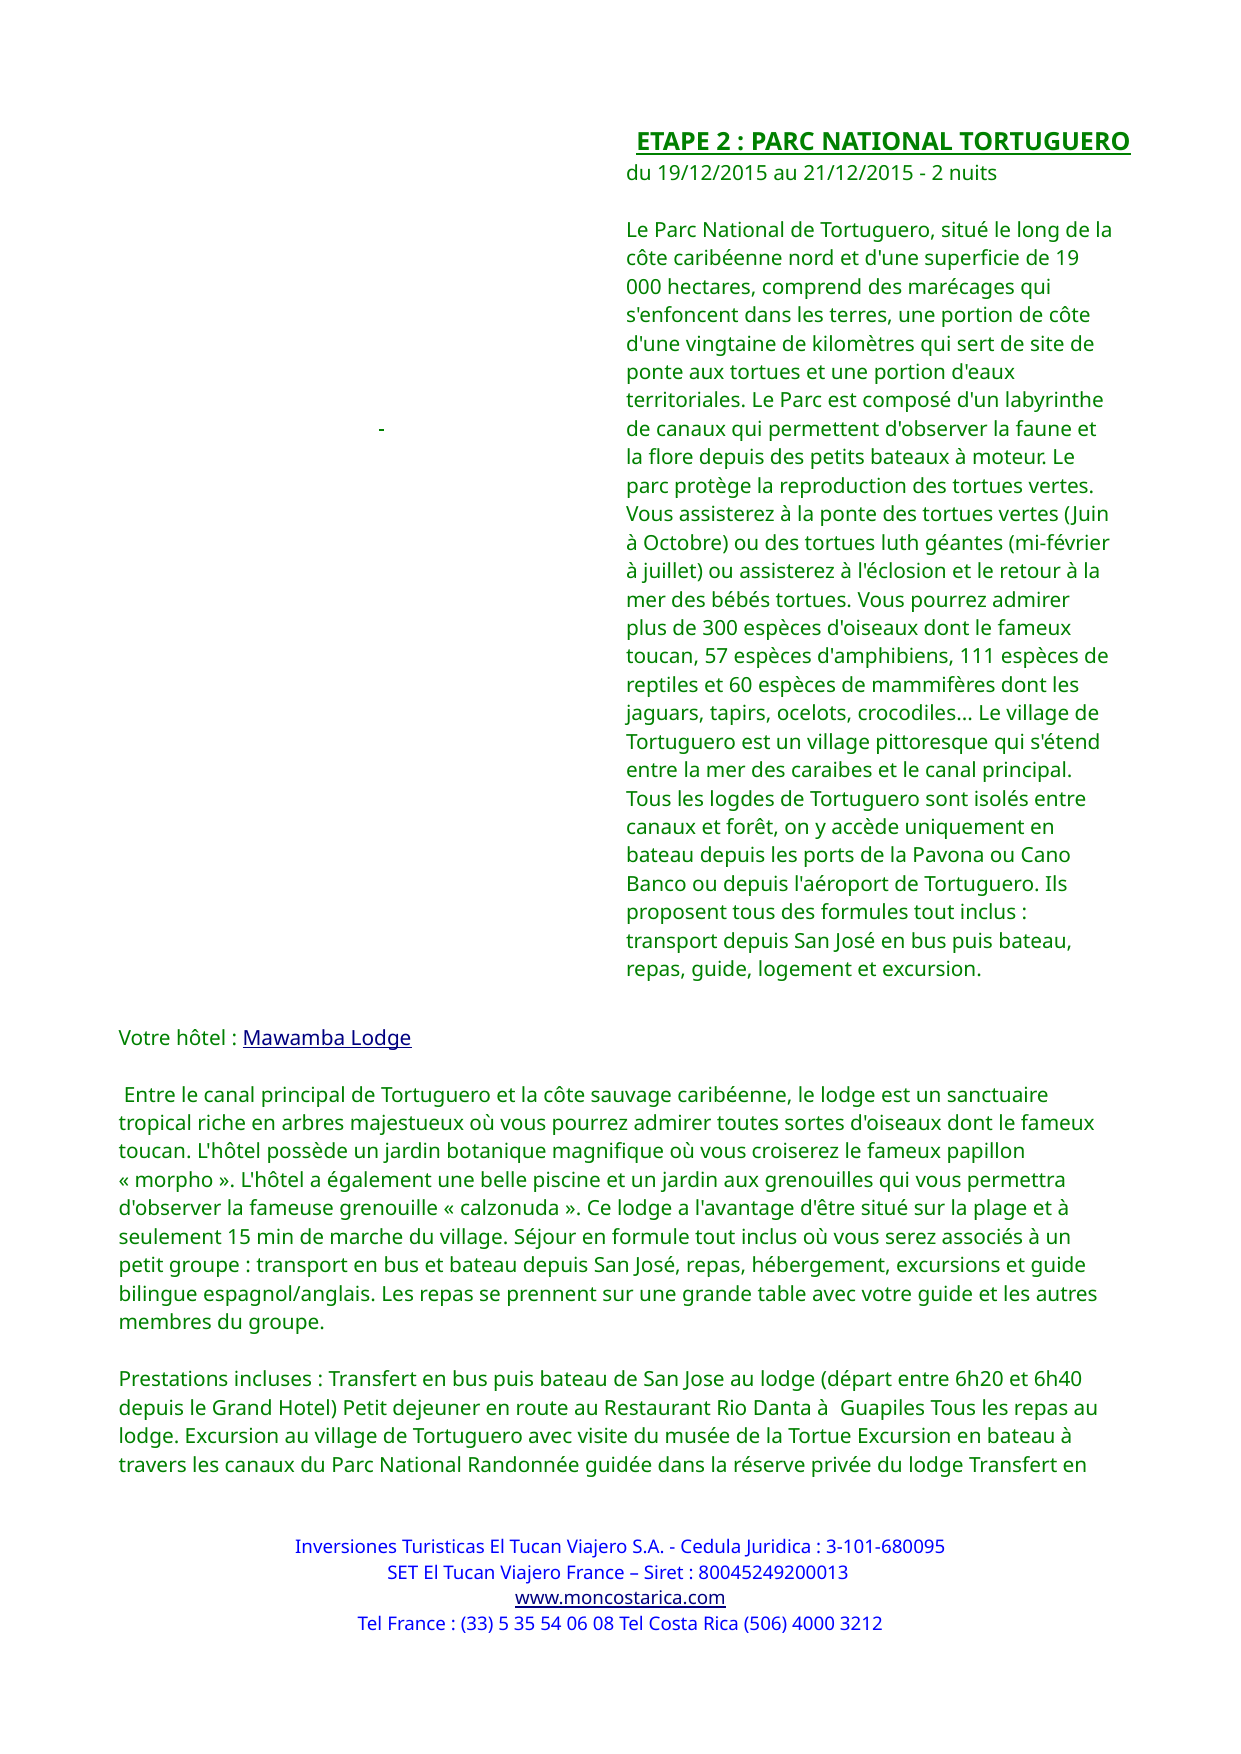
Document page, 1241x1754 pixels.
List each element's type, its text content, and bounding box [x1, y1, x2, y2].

text Entre le canal principal de Tortuguero et la côte sauvage caribéenne, le lodge est un sanctuaire tropical riche en arbres majestueux où vous pourrez admirer toutes sortes d'oiseaux dont le fameux toucan. L'hôtel possède un jardin botanique magnifique où vous croiserez le fameux papillon « morpho ». L'hôtel a également une belle piscine et un jardin aux grenouilles qui vous permettra d'observer la fameuse grenouille « calzonuda ». Ce lodge a l'avantage d'être situé sur la plage et à seulement 15 min de marche du village. Séjour en formule tout inclus où vous serez associés à un petit groupe : transport en bus et bateau depuis San José, repas, hébergement, excursions et guide bilingue espagnol/anglais. Les repas se prennent sur une grande table avec votre guide et les autres membres du groupe. [118, 1080, 1122, 1336]
text Prestations incluses : Transfert en bus puis bateau de San Jose au lodge (départ entre 6h20 et 6h40 depuis le Grand Hotel) Petit dejeuner en route au Restaurant Rio Danta à Guapiles Tous les repas au lodge. Excursion au village de Tortuguero avec visite du musée de la Tortue Excursion en bateau à travers les canaux du Parc National Randonnée guidée dans la réserve privée du lodge Transfert en [118, 1364, 1122, 1478]
table_header ETAPE 2 : PARC NATIONAL TORTUGUERO du 19/12/2015 au 21/12/2015 - 2 nuits Le Parc National de Tortuguero, situé le long de la côte caribéenne nord et d'une superficie de 19 000 hectares, comprend des marécages qui s'enfoncent dans les terres, une portion de côte d'une vingtaine de kilomètres qui sert de site de ponte aux tortues et une portion d'eaux territoriales. Le Parc est composé d'un labyrinthe de canaux qui permettent d'observer la faune et la flore depuis des petits bateaux à moteur. Le parc protège la reproduction des tortues vertes. Vous assisterez à la ponte des tortues vertes (Juin à Octobre) ou des tortues luth géantes (mi-février à juillet) ou assisterez à l'éclosion et le retour à la mer des bébés tortues. Vous pourrez admirer plus de 300 espèces d'oiseaux dont le fameux toucan, 57 espèces d'amphibiens, 111 espèces de reptiles et 60 espèces de mammifères dont les jaguars, tapirs, ocelots, crocodiles... Le village de Tortuguero est un village pittoresque qui s'étend entre la mer des caraibes et le canal principal. Tous les logdes de Tortuguero sont isolés entre canaux et forêt, on y accède uniquement en bateau depuis les ports de la Pavona ou Cano Banco ou depuis l'aéroport de Tortuguero. Ils proposent tous des formules tout inclus : transport depuis San José en bus puis bateau, repas, guide, logement et excursion. [620, 118, 1122, 988]
text Votre hôtel : Mawamba Lodge [118, 1023, 1122, 1051]
table_header [118, 118, 620, 988]
